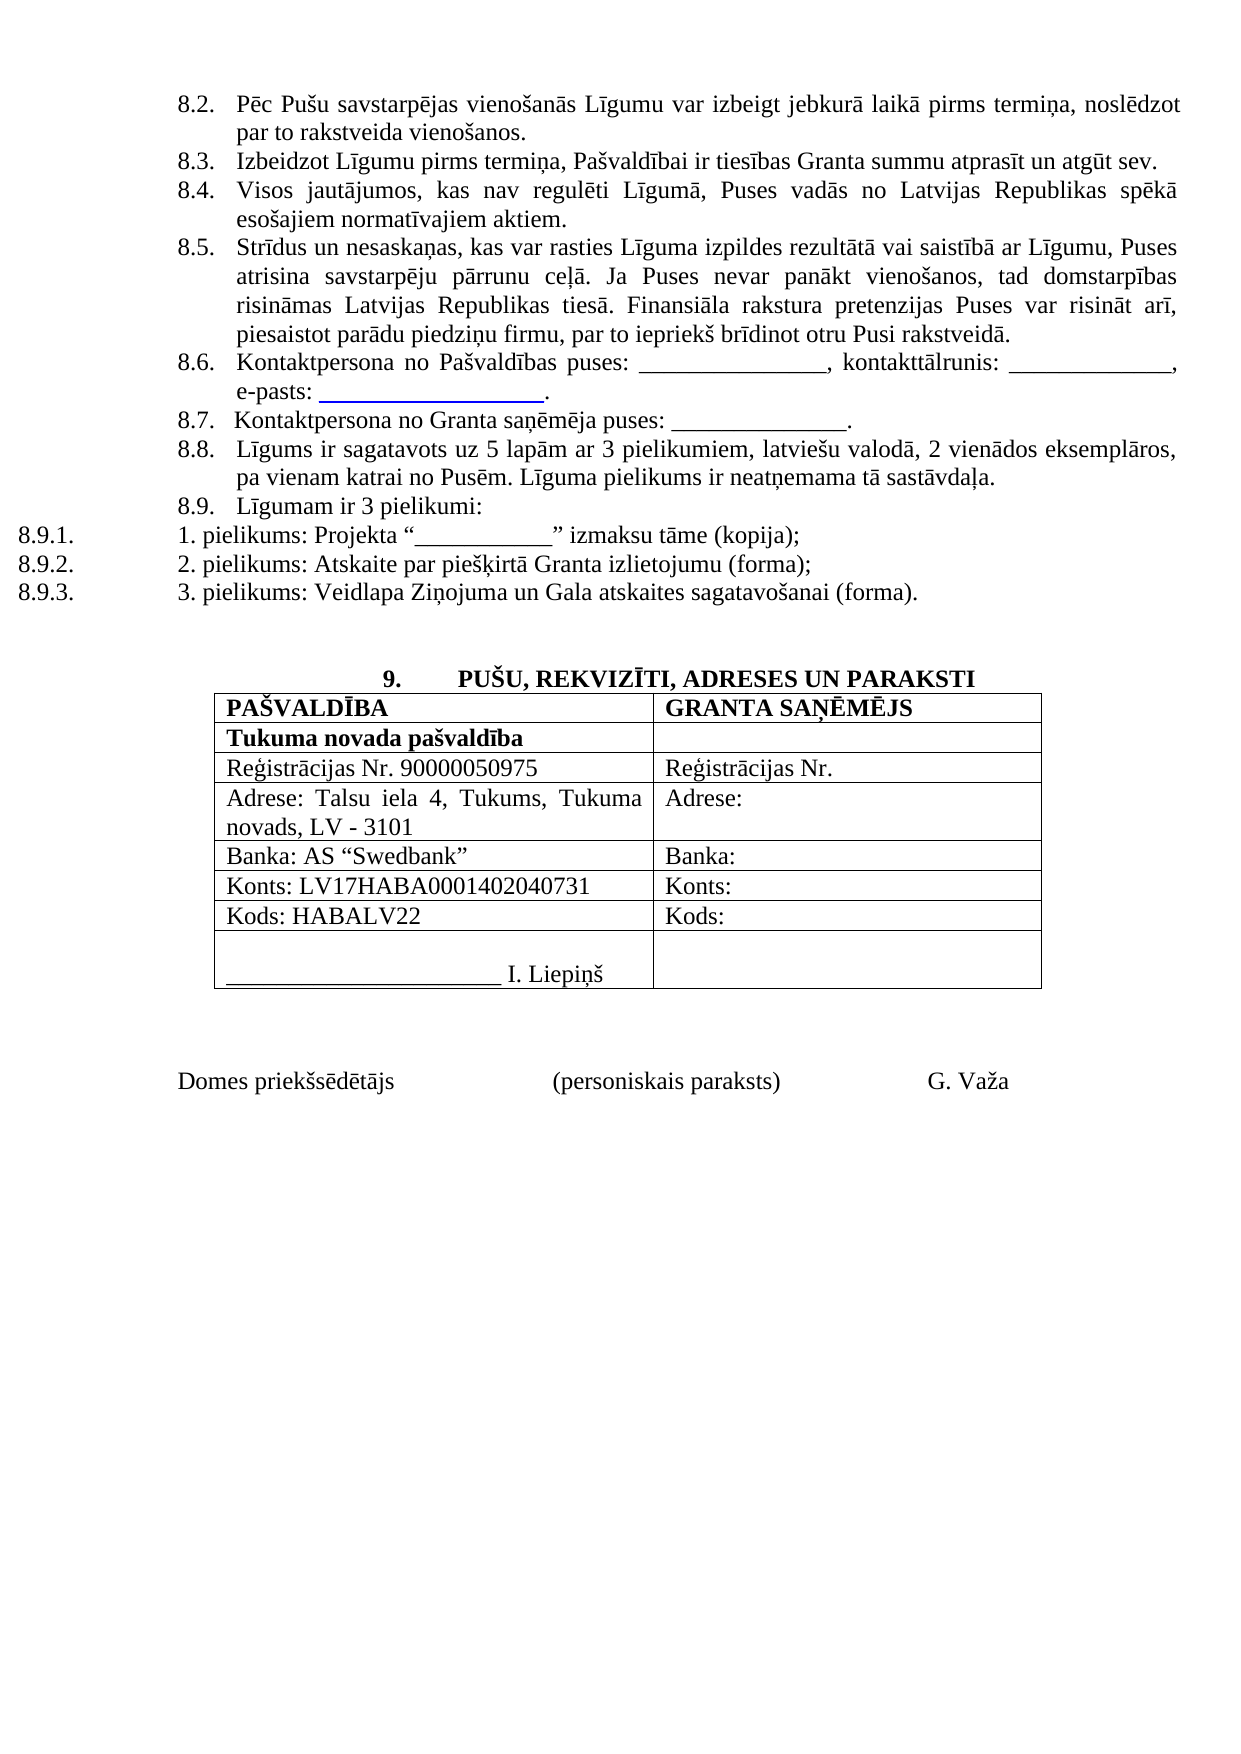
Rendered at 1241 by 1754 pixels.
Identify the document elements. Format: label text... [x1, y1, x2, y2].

list Pēc Pušu savstarpējas vienošanās Līgumu var izbeigt jebkurā laikā pirms termiņa, noslēdzot par to rakstveida vienošanos. [177, 89, 1181, 146]
list Visos jautājumos, kas nav regulēti Līgumā, Puses vadās no Latvijas Republikas spēkā esošajiem normatīvajiem aktiem. [177, 175, 1178, 232]
list PUŠU, REKVIZĪTI, ADRESES UN PARAKSTI [177, 664, 1181, 692]
table_cell [654, 931, 1041, 988]
text Domes priekšsēdētājs (personiskais paraksts) G. Važa [177, 1066, 1181, 1095]
table_cell Reģistrācijas Nr. [654, 753, 1041, 782]
table_cell ______________________ I. Liepiņš [215, 931, 653, 988]
table_cell Banka: [654, 841, 1041, 870]
table_cell Adrese: Talsu iela 4, Tukums, Tukuma novads, LV - 3101 [215, 783, 653, 840]
table_cell Konts: LV17HABA0001402040731 [215, 871, 653, 900]
list Līgumam ir 3 pielikumi: [177, 491, 1178, 520]
list 3. pielikums: Veidlapa Ziņojuma un Gala atskaites sagatavošanai (forma). [18, 577, 1178, 606]
table_cell [654, 723, 1041, 752]
list Strīdus un nesaskaņas, kas var rasties Līguma izpildes rezultātā vai saistībā ar Līgumu, Puses atrisina savstarpēju pārrunu ceļā. Ja Puses nevar panākt vienošanos, tad domstarpības risināmas Latvijas Republikas tiesā. Finansiāla rakstura pretenzijas Puses var risināt arī, piesaistot parādu piedziņu firmu, par to iepriekš brīdinot otru Pusi rakstveidā. [177, 232, 1178, 347]
table_cell Banka: AS “Swedbank” [215, 841, 653, 870]
table_cell Reģistrācijas Nr. 90000050975 [215, 753, 653, 782]
list Kontaktpersona no Pašvaldības puses: _______________, kontakttālrunis: _____________, e-pasts: __________________. [177, 347, 1178, 405]
table_cell Kods: [654, 901, 1041, 930]
list 1. pielikums: Projekta “___________” izmaksu tāme (kopija); [18, 520, 1178, 549]
list Kontaktpersona no Granta saņēmēja puses: ______________. [177, 405, 1172, 434]
table_cell Adrese: [654, 783, 1041, 840]
list Izbeidzot Līgumu pirms termiņa, Pašvaldībai ir tiesības Granta summu atprasīt un atgūt sev. [177, 146, 1181, 175]
table_header PAŠVALDĪBA [215, 694, 653, 722]
table_cell Kods: HABALV22 [215, 901, 653, 930]
table_cell Konts: [654, 871, 1041, 900]
table_header GRANTA SAŅĒMĒJS [654, 694, 1041, 722]
list 2. pielikums: Atskaite par piešķirtā Granta izlietojumu (forma); [18, 549, 1178, 577]
table_cell Tukuma novada pašvaldība [215, 723, 653, 752]
list Līgums ir sagatavots uz 5 lapām ar 3 pielikumiem, latviešu valodā, 2 vienādos eksemplāros, pa vienam katrai no Pusēm. Līguma pielikums ir neatņemama tā sastāvdaļa. [177, 434, 1178, 491]
